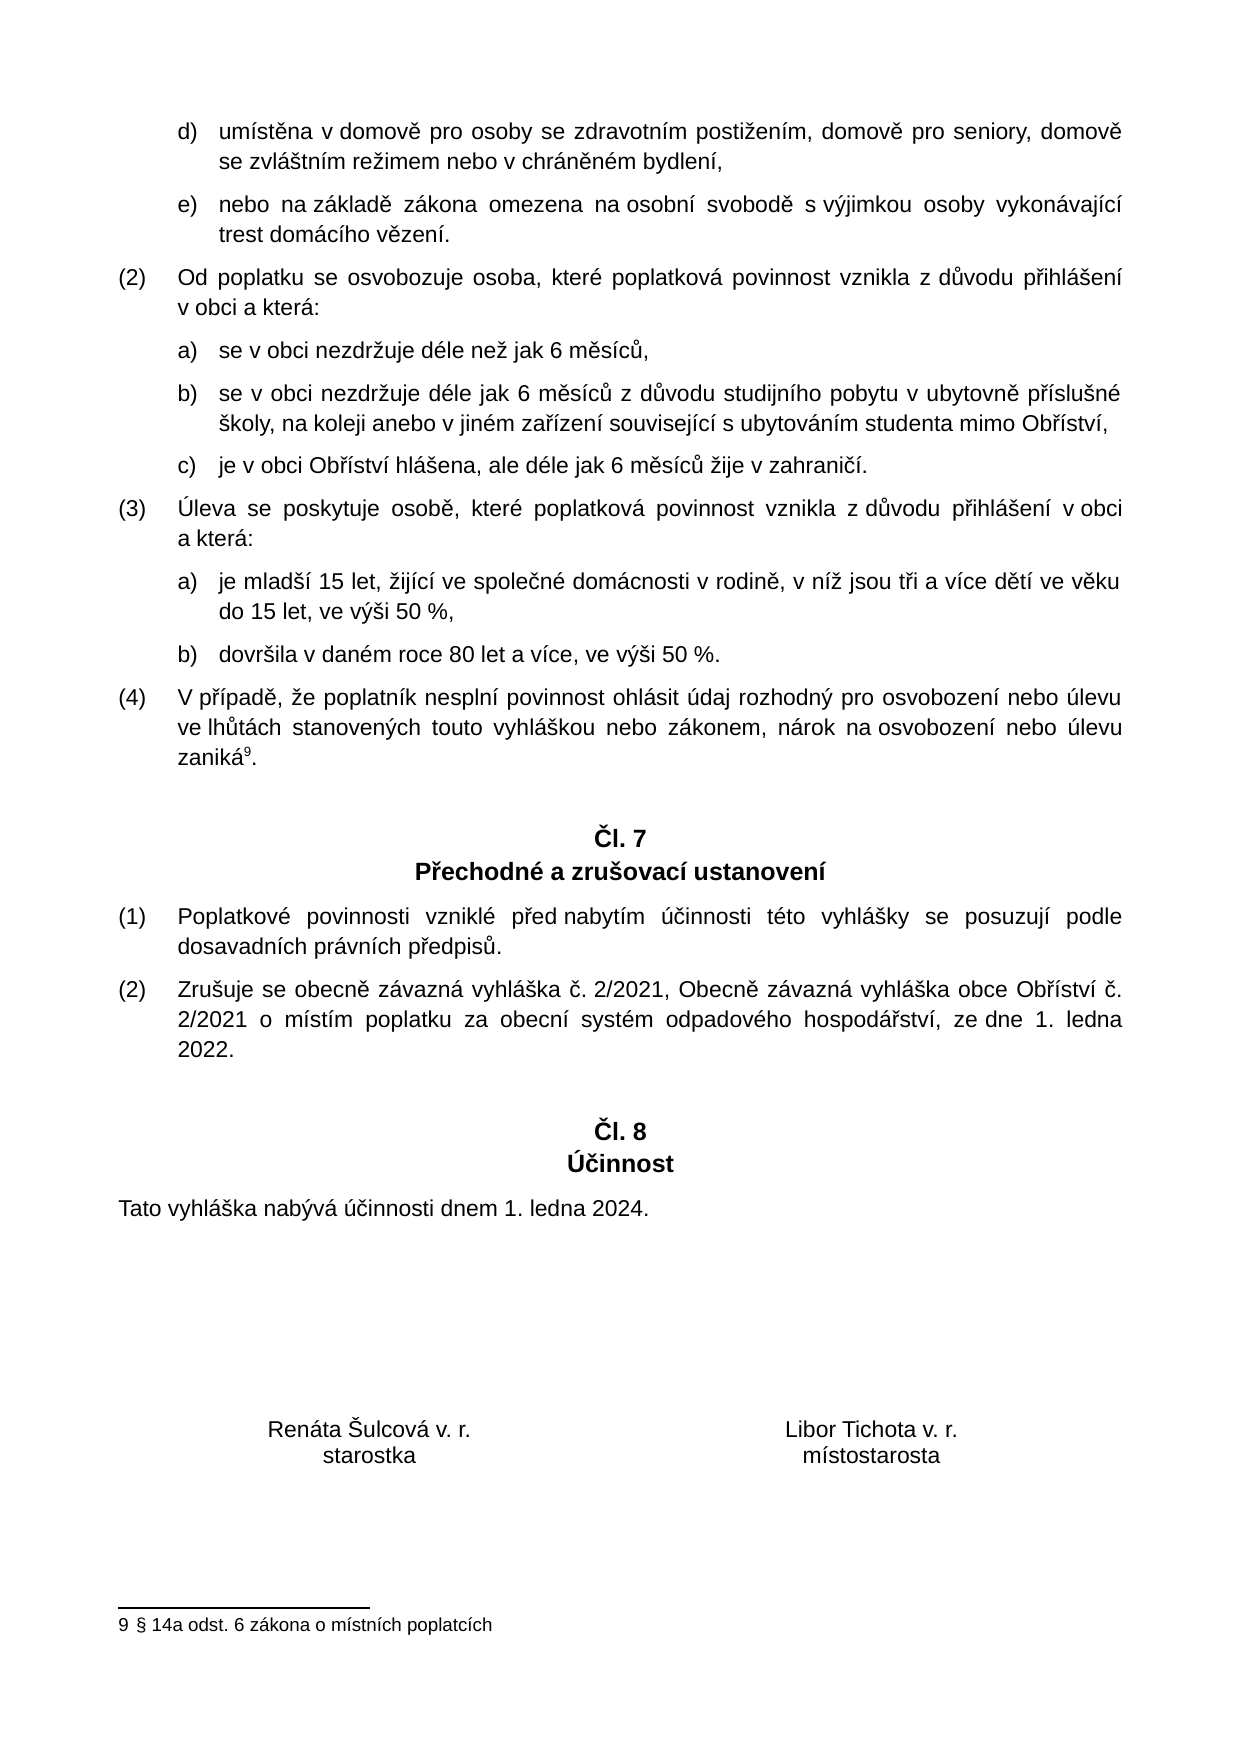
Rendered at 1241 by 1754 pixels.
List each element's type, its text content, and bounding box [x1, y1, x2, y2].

text Tato vyhláška nabývá účinnosti dnem 1. ledna 2024. [118, 1195, 1122, 1221]
list se v obci nezdržuje déle než jak 6 měsíců, [177, 337, 1122, 363]
table_cell [620, 1474, 1122, 1592]
list se v obci nezdržuje déle jak 6 měsíců z důvodu studijního pobytu v ubytovně příslušné školy, na koleji anebo v jiném zařízení související s ubytováním studenta mimo Obříství, [177, 379, 1122, 436]
list § 14a odst. 6 zákona o místních poplatcích [118, 1614, 1122, 1635]
subtitle Čl. 8 Účinnost [118, 1116, 1122, 1178]
list V případě, že poplatník nesplní povinnost ohlásit údaj rozhodný pro osvobození nebo úlevu ve lhůtách stanovených touto vyhláškou nebo zákonem, nárok na osvobození nebo úlevu zaniká. [118, 684, 1122, 771]
subtitle Čl. 7 Přechodné a zrušovací ustanovení [118, 824, 1122, 886]
list je mladší 15 let, žijící ve společné domácnosti v rodině, v níž jsou tři a více dětí ve věku do 15 let, ve výši 50 %, [177, 568, 1122, 625]
list dovršila v daném roce 80 let a více, ve výši 50 %. [177, 641, 1122, 667]
table_cell [118, 1474, 620, 1592]
list Úleva se poskytuje osobě, které poplatková povinnost vznikla z důvodu přihlášení v obci a která: [118, 495, 1122, 552]
list umístěna v domově pro osoby se zdravotním postižením, domově pro seniory, domově se zvláštním režimem nebo v chráněném bydlení, [177, 118, 1122, 175]
list je v obci Obříství hlášena, ale déle jak 6 měsíců žije v zahraničí. [177, 452, 1122, 479]
list Zrušuje se obecně závazná vyhláška č. 2/2021, Obecně závazná vyhláška obce Obříství č. 2/2021 o místím poplatku za obecní systém odpadového hospodářství, ze dne 1. ledna 2022. [118, 976, 1122, 1063]
list Od poplatku se osvobozuje osoba, které poplatková povinnost vznikla z důvodu přihlášení v obci a která: [118, 264, 1122, 321]
table_header Renáta Šulcová v. r. starostka [118, 1356, 620, 1474]
list nebo na základě zákona omezena na osobní svobodě s výjimkou osoby vykonávající trest domácího vězení. [177, 191, 1122, 248]
table_header Libor Tichota v. r. místostarosta [620, 1356, 1122, 1474]
list Poplatkové povinnosti vzniklé před nabytím účinnosti této vyhlášky se posuzují podle dosavadních právních předpisů. [118, 903, 1122, 959]
